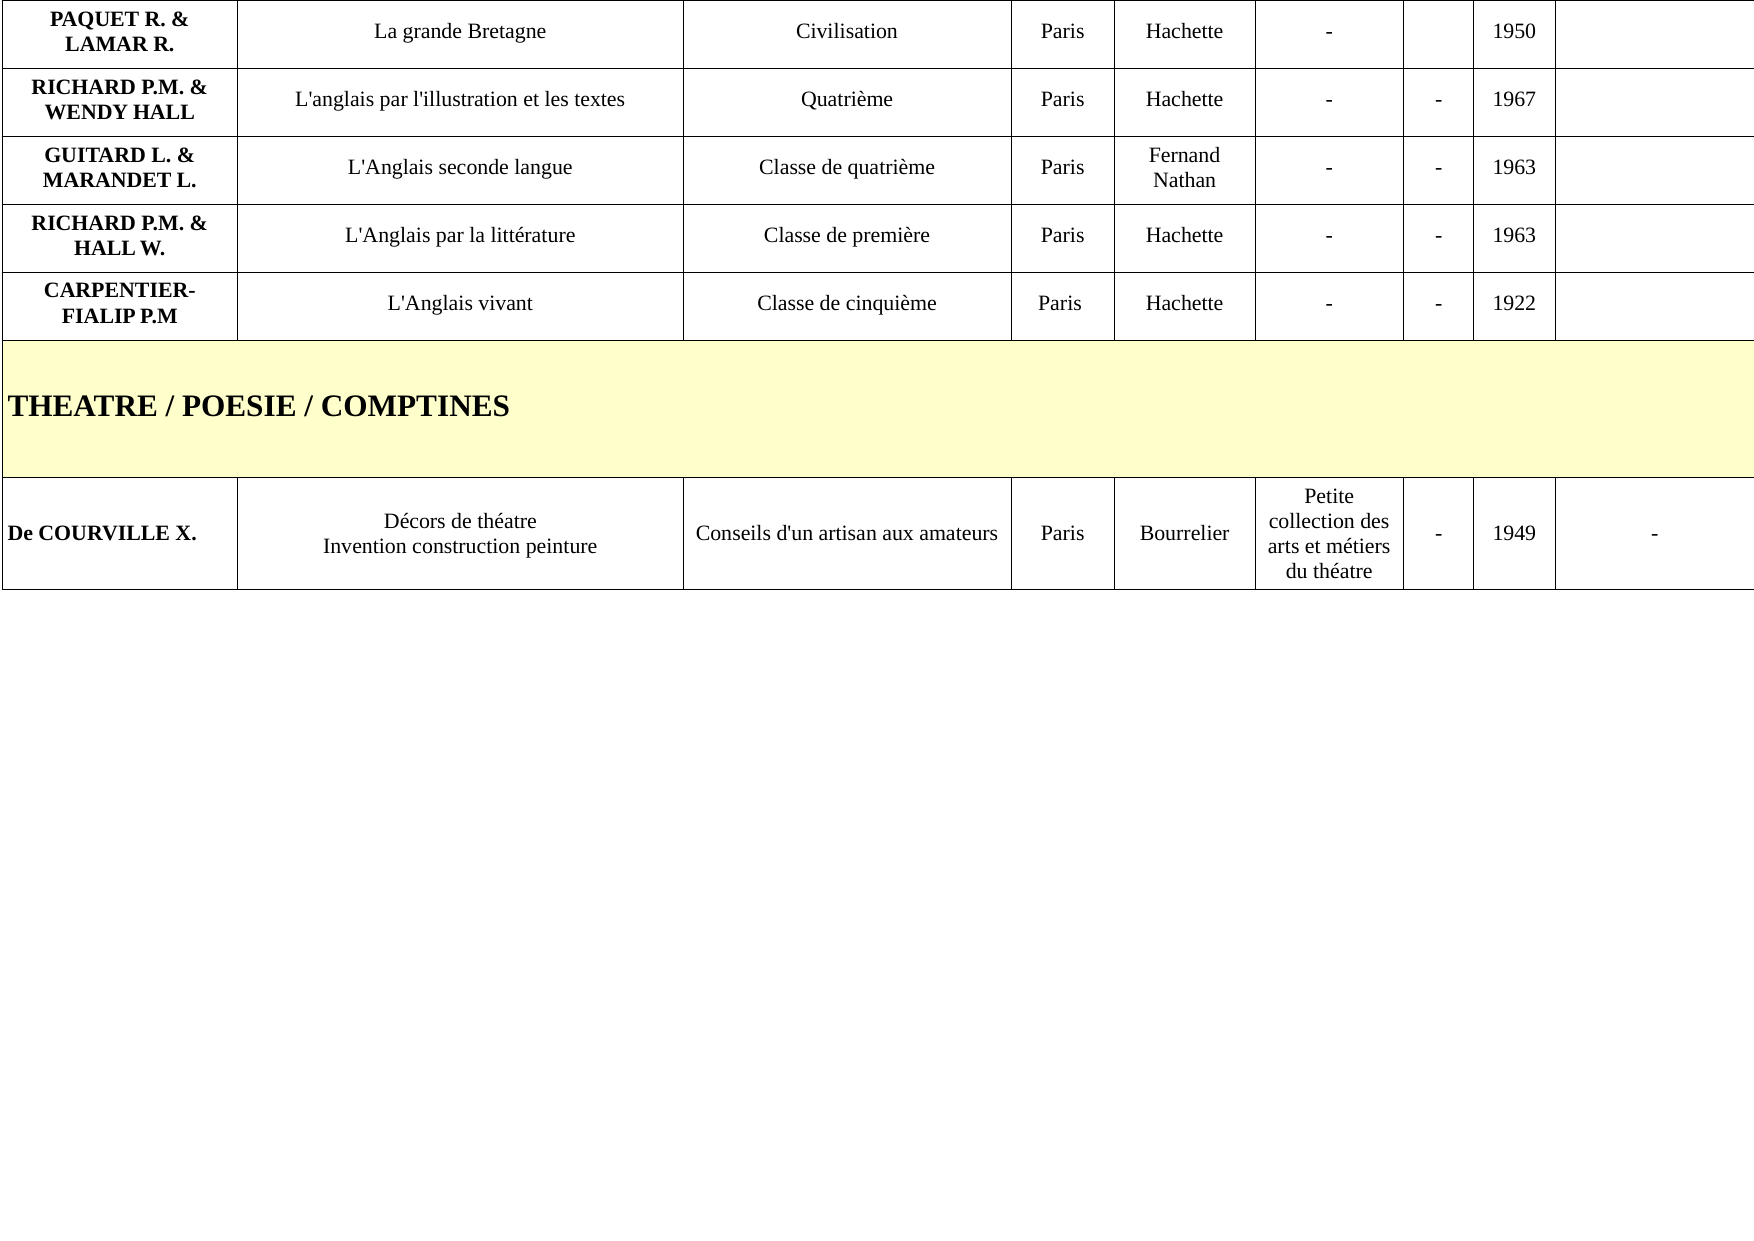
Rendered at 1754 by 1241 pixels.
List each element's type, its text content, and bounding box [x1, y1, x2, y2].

table_cell [1404, 1, 1473, 68]
table_cell L'anglais par l'illustration et les textes [238, 69, 683, 136]
table_cell Décors de théatre Invention construction peinture [238, 478, 683, 589]
table_cell Paris [1012, 69, 1114, 136]
table_cell RICHARD P.M. & HALL W. [3, 205, 237, 272]
table_cell Hachette [1115, 1, 1255, 68]
table_cell [1556, 137, 1754, 204]
table_cell - [1404, 137, 1473, 204]
table_cell [1556, 1, 1754, 68]
table_cell Classe de cinquième [684, 273, 1011, 339]
table_cell PAQUET R. & LAMAR R. [3, 1, 237, 68]
table_cell L'Anglais seconde langue [238, 137, 683, 204]
table_cell - [1256, 69, 1403, 136]
table_cell - [1256, 1, 1403, 68]
table_cell RICHARD P.M. & WENDY HALL [3, 69, 237, 136]
table_cell CARPENTIER-FIALIP P.M [3, 273, 237, 339]
table_cell [1556, 273, 1754, 339]
table_cell - [1556, 478, 1754, 589]
table_cell - [1256, 273, 1403, 339]
table_cell [1556, 69, 1754, 136]
table_cell 1963 [1474, 137, 1555, 204]
table_cell Quatrième [684, 69, 1011, 136]
table_cell - [1256, 205, 1403, 272]
table_cell - [1404, 69, 1473, 136]
table_cell Paris [1012, 1, 1114, 68]
table_cell La grande Bretagne [238, 1, 683, 68]
table_cell Hachette [1115, 273, 1255, 339]
table_cell Hachette [1115, 69, 1255, 136]
table_cell - [1404, 205, 1473, 272]
table_cell Conseils d'un artisan aux amateurs [684, 478, 1011, 589]
table_cell Bourrelier [1115, 478, 1255, 589]
table_cell - [1404, 273, 1473, 339]
table_cell [1556, 205, 1754, 272]
table_cell L'Anglais par la littérature [238, 205, 683, 272]
table_cell 1922 [1474, 273, 1555, 339]
table_cell 1967 [1474, 69, 1555, 136]
table_cell Paris [1012, 137, 1114, 204]
table_cell Paris [1012, 478, 1114, 589]
table_cell Paris [1012, 205, 1114, 272]
table_cell - [1404, 478, 1473, 589]
table_cell - [1256, 137, 1403, 204]
table_cell Classe de première [684, 205, 1011, 272]
table_cell Paris [1012, 273, 1114, 339]
table_cell Classe de quatrième [684, 137, 1011, 204]
table_cell De COURVILLE X. [3, 478, 237, 589]
table_cell Hachette [1115, 205, 1255, 272]
table_cell L'Anglais vivant [238, 273, 683, 339]
table_cell THEATRE / POESIE / COMPTINES [3, 341, 1754, 477]
table_cell GUITARD L. & MARANDET L. [3, 137, 237, 204]
table_cell Petite collection des arts et métiers du théatre [1256, 478, 1403, 589]
table_cell 1950 [1474, 1, 1555, 68]
table_cell 1963 [1474, 205, 1555, 272]
table_cell 1949 [1474, 478, 1555, 589]
table_cell Civilisation [684, 1, 1011, 68]
table_cell Fernand Nathan [1115, 137, 1255, 204]
